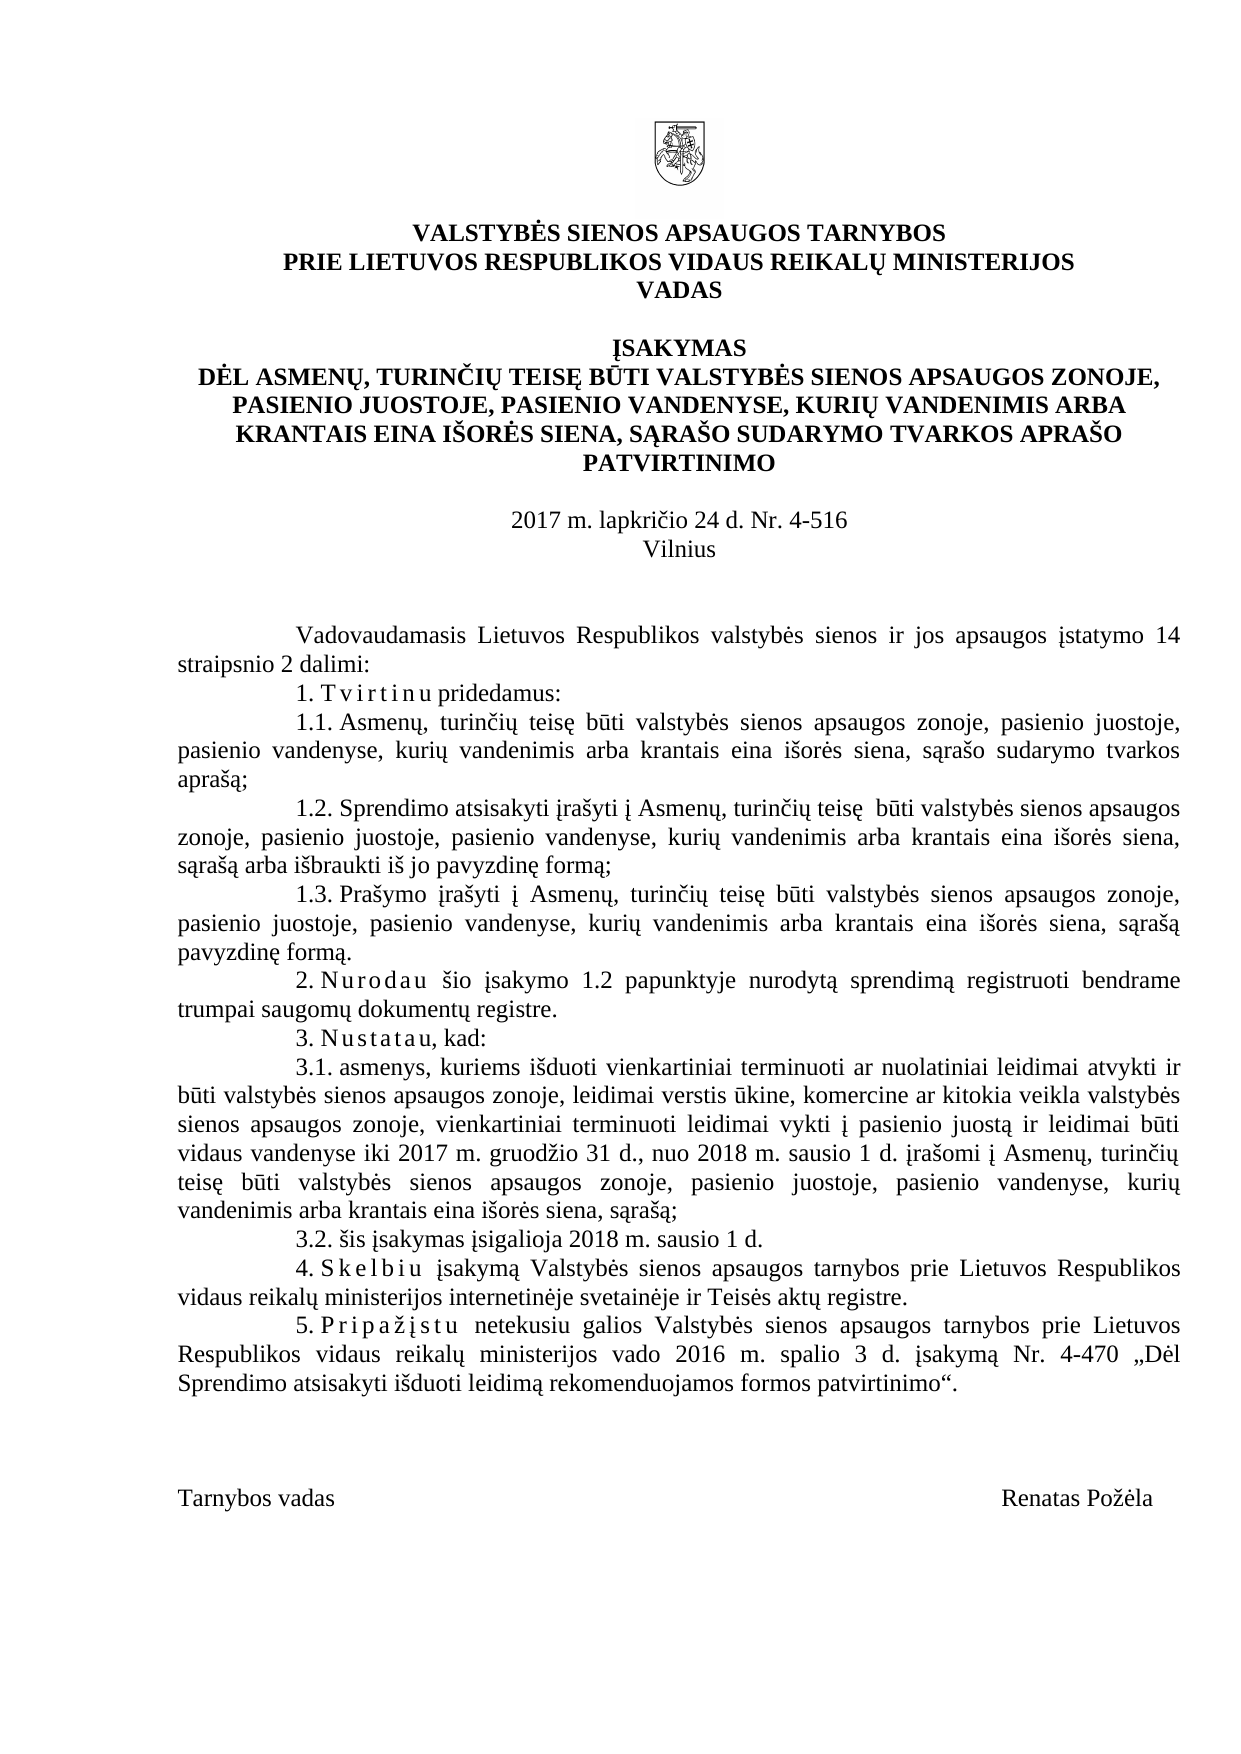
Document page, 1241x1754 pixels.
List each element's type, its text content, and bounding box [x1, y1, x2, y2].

text VADAS [177, 276, 1181, 304]
text Valstybės sienos apsaugos tarnybos [177, 218, 1181, 247]
text 3. Nustatau, kad: [177, 1023, 1181, 1052]
text 5. Pripažįstu netekusiu galios Valstybės sienos apsaugos tarnybos prie Lietuvos Respublikos vidaus reikalų ministerijos vado 2016 m. spalio 3 d. įsakymą Nr. 4-470 „Dėl Sprendimo atsisakyti išduoti leidimą rekomenduojamos formos patvirtinimo“. [177, 1311, 1181, 1397]
text Vadovaudamasis Lietuvos Respublikos valstybės sienos ir jos apsaugos įstatymo 14 straipsnio 2 dalimi: [177, 621, 1181, 678]
text 1.3. Prašymo įrašyti į Asmenų, turinčių teisę būti valstybės sienos apsaugos zonoje, pasienio juostoje, pasienio vandenyse, kurių vandenimis arba krantais eina išorės siena, sąrašą pavyzdinę formą. [177, 879, 1181, 966]
text 2. Nurodau šio įsakymo 1.2 papunktyje nurodytą sprendimą registruoti bendrame trumpai saugomų dokumentų registre. [177, 966, 1181, 1023]
text 2017 m. lapkričio 24 d. Nr. 4-516 [177, 506, 1181, 534]
text 4. Skelbiu įsakymą Valstybės sienos apsaugos tarnybos prie Lietuvos Respublikos vidaus reikalų ministerijos internetinėje svetainėje ir Teisės aktų registre. [177, 1253, 1181, 1311]
text 3.1. asmenys, kuriems išduoti vienkartiniai terminuoti ar nuolatiniai leidimai atvykti ir būti valstybės sienos apsaugos zonoje, leidimai verstis ūkine, komercine ar kitokia veikla valstybės sienos apsaugos zonoje, vienkartiniai terminuoti leidimai vykti į pasienio juostą ir leidimai būti vidaus vandenyse iki 2017 m. gruodžio 31 d., nuo 2018 m. sausio 1 d. įrašomi į Asmenų, turinčių teisę būti valstybės sienos apsaugos zonoje, pasienio juostoje, pasienio vandenyse, kurių vandenimis arba krantais eina išorės siena, sąrašą; [177, 1052, 1181, 1224]
text Tarnybos vadas Renatas Požėla [177, 1483, 1181, 1512]
text 1.1. Asmenų, turinčių teisę būti valstybės sienos apsaugos zonoje, pasienio juostoje, pasienio vandenyse, kurių vandenimis arba krantais eina išorės siena, sąrašo sudarymo tvarkos aprašą; [177, 707, 1181, 793]
text 1. Tvirtinu pridedamus: [177, 678, 1181, 707]
text PRIE LIETUVOS RESPUBLIKOS VIDAUS REIKALŲ MINISTERIJOS [177, 247, 1181, 276]
text Vilnius [177, 534, 1181, 563]
text ĮSAKYMAS [177, 333, 1181, 362]
text 1.2. Sprendimo atsisakyti įrašyti į Asmenų, turinčių teisę būti valstybės sienos apsaugos zonoje, pasienio juostoje, pasienio vandenyse, kurių vandenimis arba krantais eina išorės siena, sąrašą arba išbraukti iš jo pavyzdinę formą; [177, 793, 1181, 879]
text 3.2. šis įsakymas įsigalioja 2018 m. sausio 1 d. [177, 1224, 1181, 1253]
text DĖL asmenų, turinčių teisę būti valstybės sienos apsaugos zonoje, pasienio juostoje, pasienio vandenyse, kurių vandenimis arba krantais eina išorės siena, sąrašo SUDARYMO TVARKOS aprašo PATVIRTINIMO [177, 362, 1181, 477]
